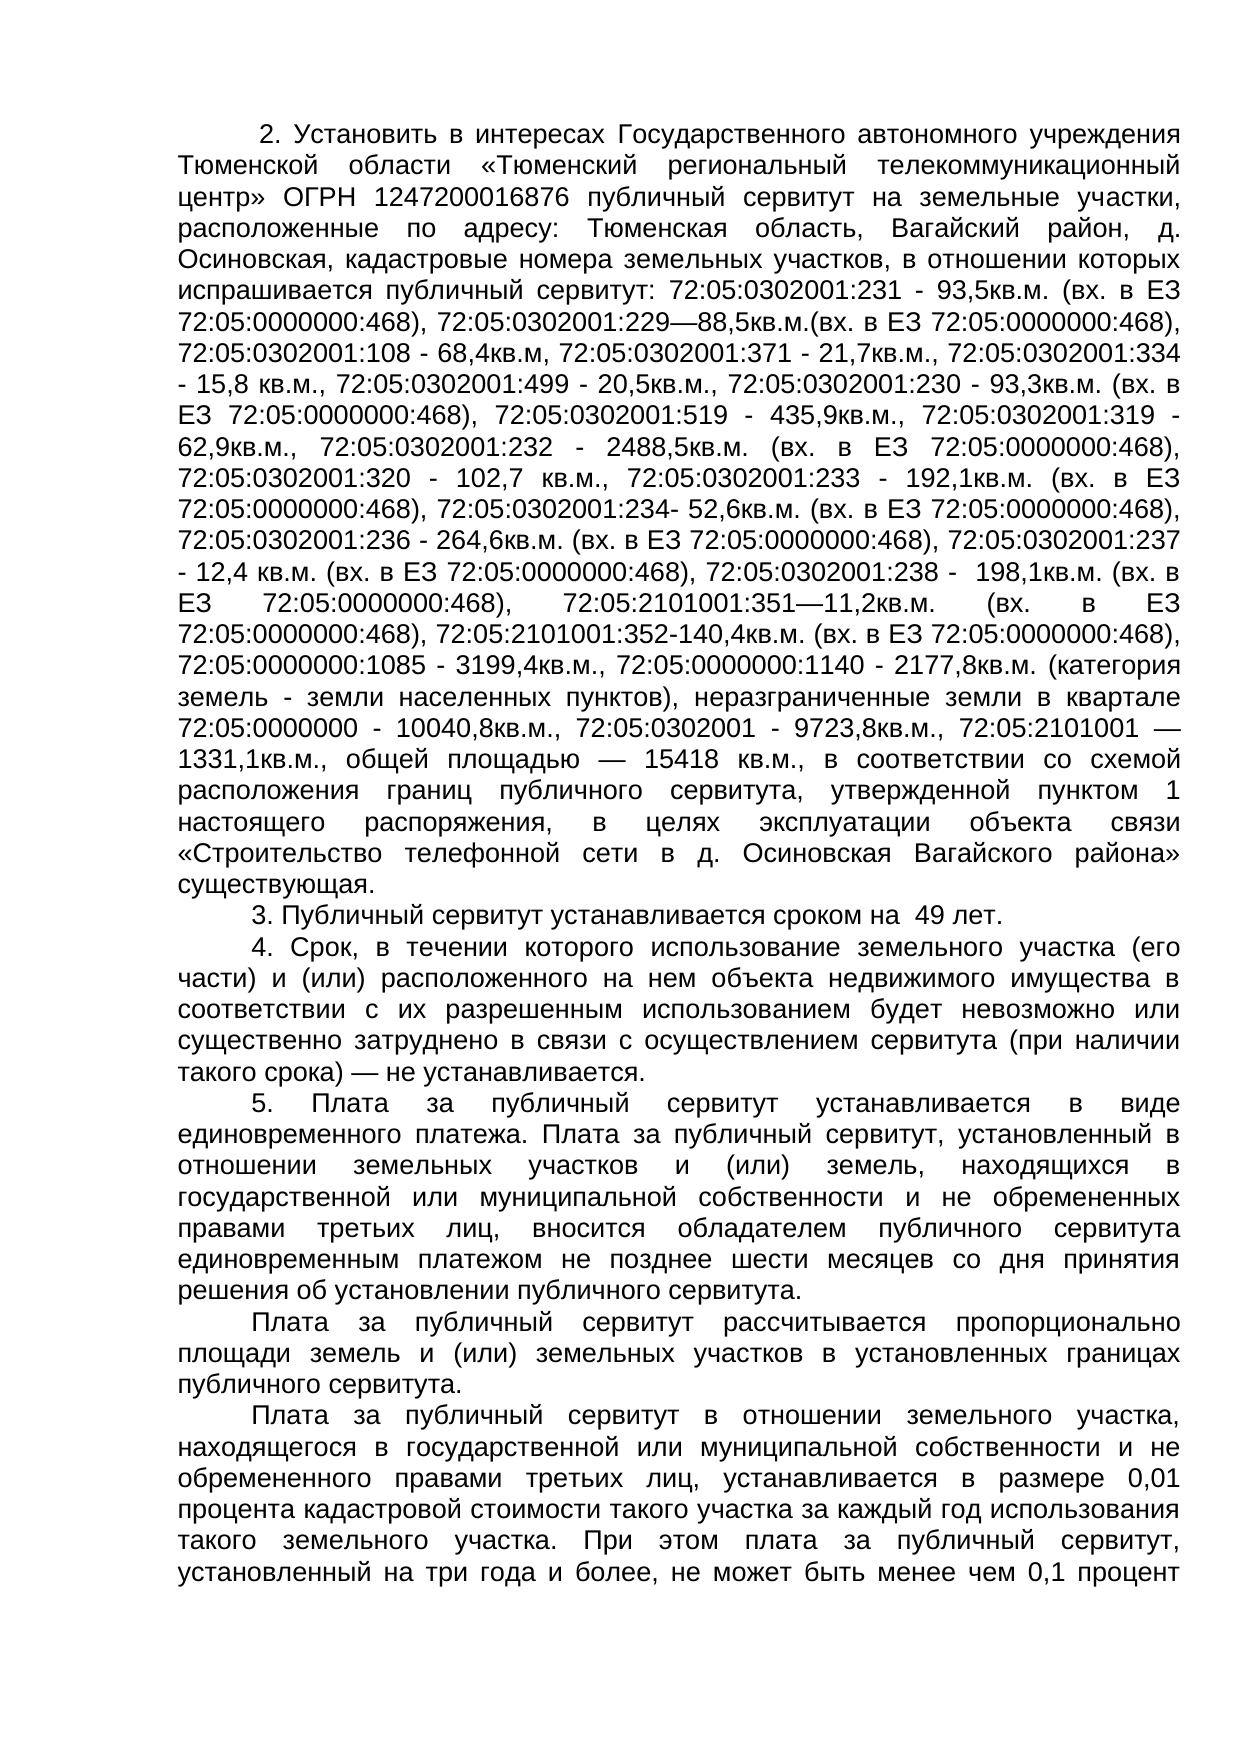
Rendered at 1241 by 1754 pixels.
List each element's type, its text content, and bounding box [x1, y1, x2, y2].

text 5. Плата за публичный сервитут устанавливается в виде единовременного платежа. Плата за публичный сервитут, установленный в отношении земельных участков и (или) земель, находящихся в государственной или муниципальной собственности и не обремененных правами третьих лиц, вносится обладателем публичного сервитута единовременным платежом не позднее шести месяцев со дня принятия решения об установлении публичного сервитута. [177, 1087, 1181, 1306]
text 3. Публичный сервитут устанавливается сроком на 49 лет. [177, 899, 1181, 931]
text 2. Установить в интересах Государственного автономного учреждения Тюменской области «Тюменский региональный телекоммуникационный центр» ОГРН 1247200016876 публичный сервитут на земельные участки, расположенные по адресу: Тюменская область, Вагайский район, д. Осиновская, кадастровые номера земельных участков, в отношении которых испрашивается публичный сервитут: 72:05:0302001:231 - 93,5кв.м. (вх. в ЕЗ 72:05:0000000:468), 72:05:0302001:229—88,5кв.м.(вх. в ЕЗ 72:05:0000000:468), 72:05:0302001:108 - 68,4кв.м, 72:05:0302001:371 - 21,7кв.м., 72:05:0302001:334 - 15,8 кв.м., 72:05:0302001:499 - 20,5кв.м., 72:05:0302001:230 - 93,3кв.м. (вх. в ЕЗ 72:05:0000000:468), 72:05:0302001:519 - 435,9кв.м., 72:05:0302001:319 - 62,9кв.м., 72:05:0302001:232 - 2488,5кв.м. (вх. в ЕЗ 72:05:0000000:468), 72:05:0302001:320 - 102,7 кв.м., 72:05:0302001:233 - 192,1кв.м. (вх. в ЕЗ 72:05:0000000:468), 72:05:0302001:234- 52,6кв.м. (вх. в ЕЗ 72:05:0000000:468), 72:05:0302001:236 - 264,6кв.м. (вх. в ЕЗ 72:05:0000000:468), 72:05:0302001:237 - 12,4 кв.м. (вх. в ЕЗ 72:05:0000000:468), 72:05:0302001:238 - 198,1кв.м. (вх. в ЕЗ 72:05:0000000:468), 72:05:2101001:351—11,2кв.м. (вх. в ЕЗ 72:05:0000000:468), 72:05:2101001:352-140,4кв.м. (вх. в ЕЗ 72:05:0000000:468), 72:05:0000000:1085 - 3199,4кв.м., 72:05:0000000:1140 - 2177,8кв.м. (категория земель - земли населенных пунктов), неразграниченные земли в квартале 72:05:0000000 - 10040,8кв.м., 72:05:0302001 - 9723,8кв.м., 72:05:2101001 — 1331,1кв.м., общей площадью — 15418 кв.м., в соответствии со схемой расположения границ публичного сервитута, утвержденной пунктом 1 настоящего распоряжения, в целях эксплуатации объекта связи «Строительство телефонной сети в д. Осиновская Вагайского района» существующая. [177, 118, 1181, 899]
text Плата за публичный сервитут рассчитывается пропорционально площади земель и (или) земельных участков в установленных границах публичного сервитута. [177, 1306, 1181, 1399]
text 4. Срок, в течении которого использование земельного участка (его части) и (или) расположенного на нем объекта недвижимого имущества в соответствии с их разрешенным использованием будет невозможно или существенно затруднено в связи с осуществлением сервитута (при наличии такого срока) — не устанавливается. [177, 931, 1181, 1087]
text Плата за публичный сервитут в отношении земельного участка, находящегося в государственной или муниципальной собственности и не обремененного правами третьих лиц, устанавливается в размере 0,01 процента кадастровой стоимости такого участка за каждый год использования такого земельного участка. При этом плата за публичный сервитут, установленный на три года и более, не может быть менее чем 0,1 процент [177, 1399, 1181, 1587]
